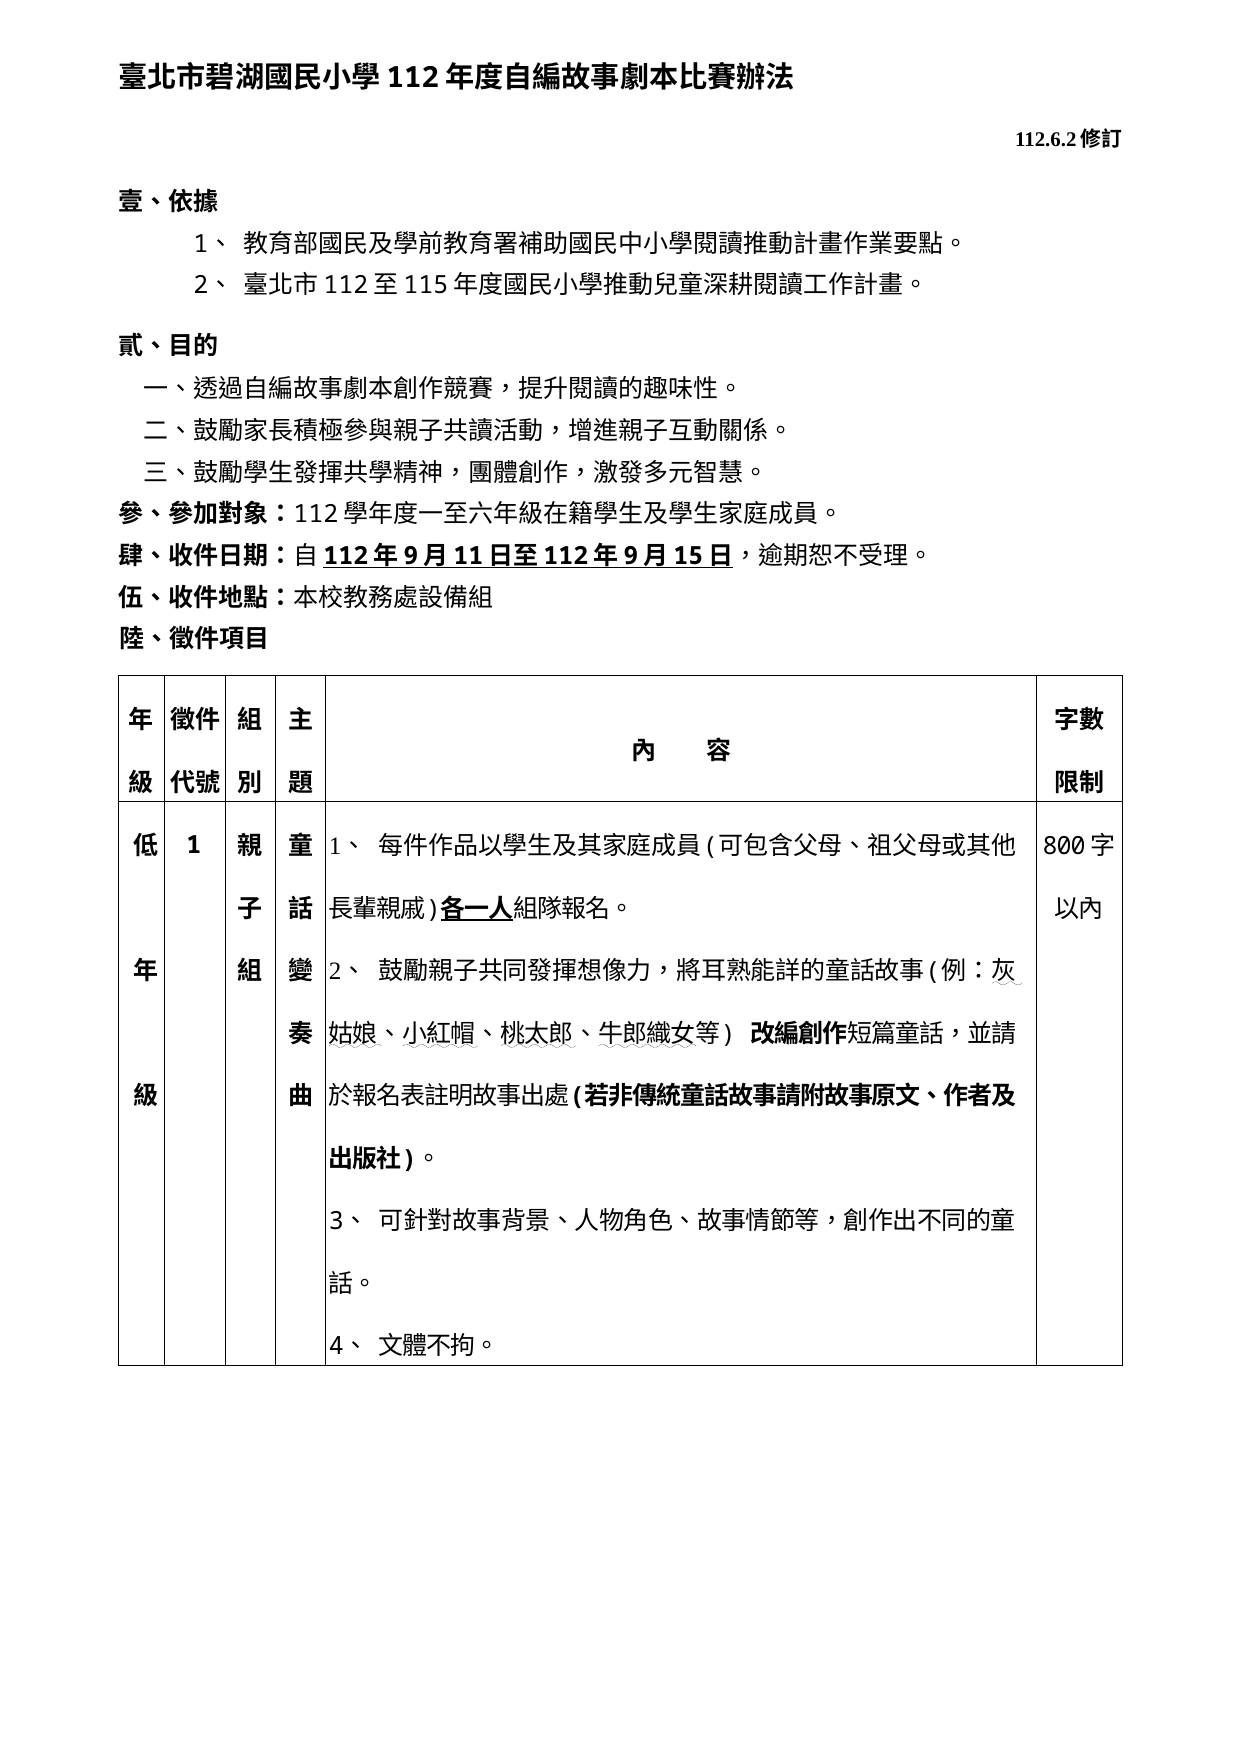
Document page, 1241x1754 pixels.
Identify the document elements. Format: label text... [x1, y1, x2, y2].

table_header 字數 限制 [1037, 676, 1122, 801]
list 教育部國民及學前教育署補助國民中小學閱讀推動計畫作業要點。 [193, 219, 1122, 260]
table_header 組別 [226, 676, 275, 801]
table_header 年 級 [119, 676, 164, 801]
text 壹、依據 [118, 177, 1122, 219]
table_cell 親子組 [226, 802, 275, 1364]
text 一、透過自編故事劇本創作競賽，提升閱讀的趣味性。 [118, 364, 1122, 406]
table_cell 800字 以內 [1037, 802, 1122, 1364]
table_cell 每件作品以學生及其家庭成員(可包含父母、祖父母或其他長輩親戚)各一人組隊報名。 鼓勵親子共同發揮想像力，將耳熟能詳的童話故事(例：灰姑娘、小紅帽、桃太郎、牛郎織女等) 改編創作短篇童話，並請於報名表註明故事出處(若非傳統童話故事請附故事原文、作者及出版社)。 可針對故事背景、人物角色、故事情節等，創作出不同的童話。 文體不拘。 [326, 802, 1036, 1364]
text 伍、收件地點：本校教務處設備組 [118, 573, 1122, 614]
table_cell 童話變奏曲 [276, 802, 325, 1364]
text 貳、目的 [118, 302, 1122, 364]
text 二、鼓勵家長積極參與親子共讀活動，增進親子互動關係。 [118, 406, 1122, 448]
table_header 內 容 [326, 676, 1036, 801]
text 參、參加對象：112學年度一至六年級在籍學生及學生家庭成員。 [118, 489, 1122, 531]
text 陸、徵件項目 [119, 614, 1122, 656]
text 臺北市碧湖國民小學112年度自編故事劇本比賽辦法 [118, 33, 1122, 96]
table_cell 低 年 級 [119, 802, 164, 1364]
table_header 徵件代號 [165, 676, 225, 801]
text 肆、收件日期：自112年9月11日至112年9月15日，逾期恕不受理。 [118, 531, 1122, 573]
text 三、鼓勵學生發揮共學精神，團體創作，激發多元智慧。 [118, 448, 1122, 489]
text 112.6.2修訂 [118, 96, 1122, 158]
table_header 主題 [276, 676, 325, 801]
list 臺北市112至115年度國民小學推動兒童深耕閱讀工作計畫。 [193, 260, 1122, 302]
table_cell 1 [165, 802, 225, 1364]
